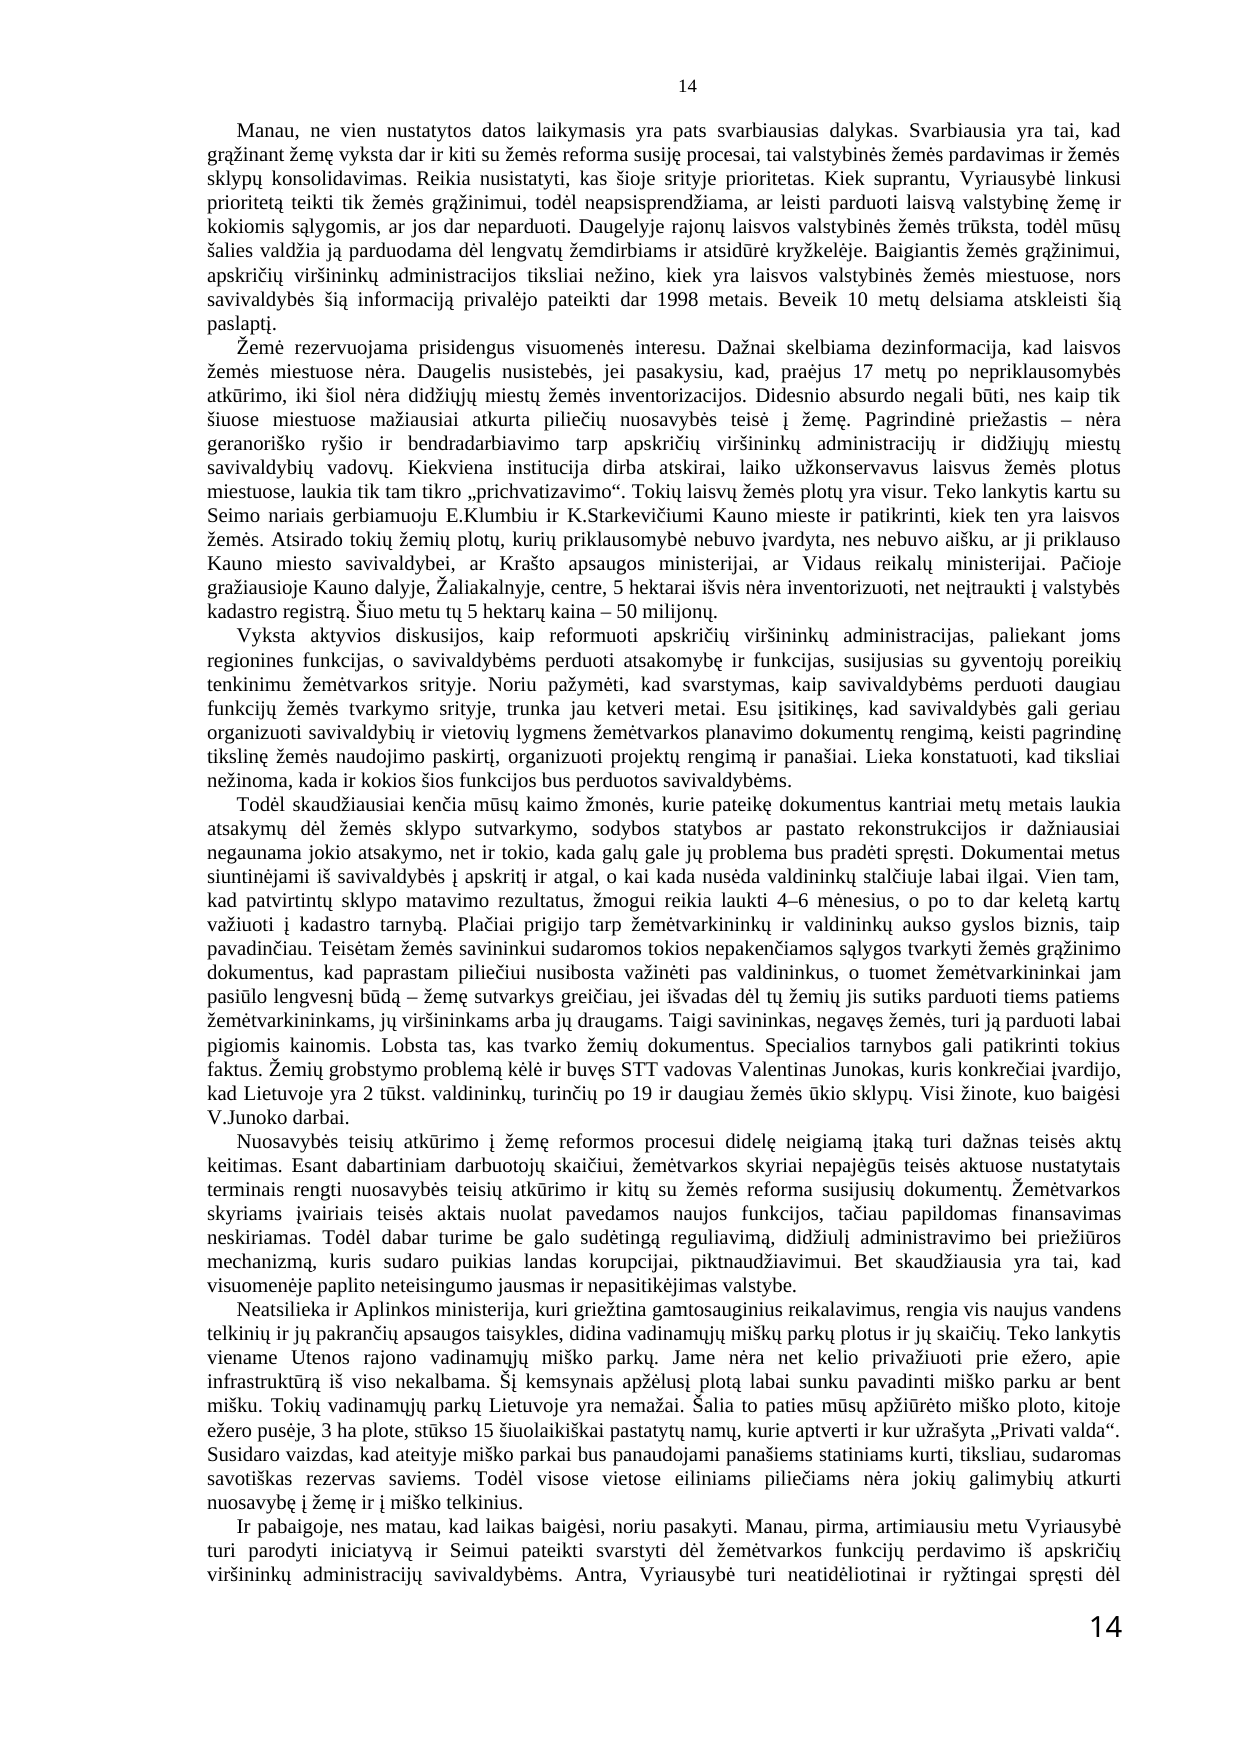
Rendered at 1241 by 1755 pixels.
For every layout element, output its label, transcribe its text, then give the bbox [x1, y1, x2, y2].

text Nuosavybės teisių atkūrimo į žemę reformos procesui didelę neigiamą įtaką turi dažnas teisės aktų keitimas. Esant dabartiniam darbuotojų skaičiui, žemėtvarkos skyriai nepajėgūs teisės aktuose nustatytais terminais rengti nuosavybės teisių atkūrimo ir kitų su žemės reforma susijusių dokumentų. Žemėtvarkos skyriams įvairiais teisės aktais nuolat pavedamos naujos funkcijos, tačiau papildomas finansavimas neskiriamas. Todėl dabar turime be galo sudėtingą reguliavimą, didžiulį administravimo bei priežiūros mechanizmą, kuris sudaro puikias landas korupcijai, piktnaudžiavimui. Bet skaudžiausia yra tai, kad visuomenėje paplito neteisingumo jausmas ir nepasitikėjimas valstybe. [207, 1129, 1122, 1297]
text Neatsilieka ir Aplinkos ministerija, kuri griežtina gamtosauginius reikalavimus, rengia vis naujus vandens telkinių ir jų pakrančių apsaugos taisykles, didina vadinamųjų miškų parkų plotus ir jų skaičių. Teko lankytis viename Utenos rajono vadinamųjų miško parkų. Jame nėra net kelio privažiuoti prie ežero, apie infrastruktūrą iš viso nekalbama. Šį kemsynais apžėlusį plotą labai sunku pavadinti miško parku ar bent mišku. Tokių vadinamųjų parkų Lietuvoje yra nemažai. Šalia to paties mūsų apžiūrėto miško ploto, kitoje ežero pusėje, 3 ha plote, stūkso 15 šiuolaikiškai pastatytų namų, kurie aptverti ir kur užrašyta „Privati valda“. Susidaro vaizdas, kad ateityje miško parkai bus panaudojami panašiems statiniams kurti, tiksliau, sudaromas savotiškas rezervas saviems. Todėl visose vietose eiliniams piliečiams nėra jokių galimybių atkurti nuosavybę į žemę ir į miško telkinius. [207, 1297, 1122, 1514]
text Ir pabaigoje, nes matau, kad laikas baigėsi, noriu pasakyti. Manau, pirma, artimiausiu metu Vyriausybė turi parodyti iniciatyvą ir Seimui pateikti svarstyti dėl žemėtvarkos funkcijų perdavimo iš apskričių viršininkų administracijų savivaldybėms. Antra, Vyriausybė turi neatidėliotinai ir ryžtingai spręsti dėl [207, 1514, 1122, 1586]
text Vyksta aktyvios diskusijos, kaip reformuoti apskričių viršininkų administracijas, paliekant joms regionines funkcijas, o savivaldybėms perduoti atsakomybę ir funkcijas, susijusias su gyventojų poreikių tenkinimu žemėtvarkos srityje. Noriu pažymėti, kad svarstymas, kaip savivaldybėms perduoti daugiau funkcijų žemės tvarkymo srityje, trunka jau ketveri metai. Esu įsitikinęs, kad savivaldybės gali geriau organizuoti savivaldybių ir vietovių lygmens žemėtvarkos planavimo dokumentų rengimą, keisti pagrindinę tikslinę žemės naudojimo paskirtį, organizuoti projektų rengimą ir panašiai. Lieka konstatuoti, kad tiksliai nežinoma, kada ir kokios šios funkcijos bus perduotos savivaldybėms. [207, 623, 1122, 792]
text Todėl skaudžiausiai kenčia mūsų kaimo žmonės, kurie pateikę dokumentus kantriai metų metais laukia atsakymų dėl žemės sklypo sutvarkymo, sodybos statybos ar pastato rekonstrukcijos ir dažniausiai negaunama jokio atsakymo, net ir tokio, kada galų gale jų problema bus pradėti spręsti. Dokumentai metus siuntinėjami iš savivaldybės į apskritį ir atgal, o kai kada nusėda valdininkų stalčiuje labai ilgai. Vien tam, kad patvirtintų sklypo matavimo rezultatus, žmogui reikia laukti 4–6 mėnesius, o po to dar keletą kartų važiuoti į kadastro tarnybą. Plačiai prigijo tarp žemėtvarkininkų ir valdininkų aukso gyslos biznis, taip pavadinčiau. Teisėtam žemės savininkui sudaromos tokios nepakenčiamos sąlygos tvarkyti žemės grąžinimo dokumentus, kad paprastam piliečiui nusibosta važinėti pas valdininkus, o tuomet žemėtvarkininkai jam pasiūlo lengvesnį būdą – žemę sutvarkys greičiau, jei išvadas dėl tų žemių jis sutiks parduoti tiems patiems žemėtvarkininkams, jų viršininkams arba jų draugams. Taigi savininkas, negavęs žemės, turi ją parduoti labai pigiomis kainomis. Lobsta tas, kas tvarko žemių dokumentus. Specialios tarnybos gali patikrinti tokius faktus. Žemių grobstymo problemą kėlė ir buvęs STT vadovas Valentinas Junokas, kuris konkrečiai įvardijo, kad Lietuvoje yra 2 tūkst. valdininkų, turinčių po 19 ir daugiau žemės ūkio sklypų. Visi žinote, kuo baigėsi V.Junoko darbai. [207, 792, 1122, 1129]
text Žemė rezervuojama prisidengus visuomenės interesu. Dažnai skelbiama dezinformacija, kad laisvos žemės miestuose nėra. Daugelis nusistebės, jei pasakysiu, kad, praėjus 17 metų po nepriklausomybės atkūrimo, iki šiol nėra didžiųjų miestų žemės inventorizacijos. Didesnio absurdo negali būti, nes kaip tik šiuose miestuose mažiausiai atkurta piliečių nuosavybės teisė į žemę. Pagrindinė priežastis – nėra geranoriško ryšio ir bendradarbiavimo tarp apskričių viršininkų administracijų ir didžiųjų miestų savivaldybių vadovų. Kiekviena institucija dirba atskirai, laiko užkonservavus laisvus žemės plotus miestuose, laukia tik tam tikro „prichvatizavimo“. Tokių laisvų žemės plotų yra visur. Teko lankytis kartu su Seimo nariais gerbiamuoju E.Klumbiu ir K.Starkevičiumi Kauno mieste ir patikrinti, kiek ten yra laisvos žemės. Atsirado tokių žemių plotų, kurių priklausomybė nebuvo įvardyta, nes nebuvo aišku, ar ji priklauso Kauno miesto savivaldybei, ar Krašto apsaugos ministerijai, ar Vidaus reikalų ministerijai. Pačioje gražiausioje Kauno dalyje, Žaliakalnyje, centre, 5 hektarai išvis nėra inventorizuoti, net neįtraukti į valstybės kadastro registrą. Šiuo metu tų 5 hektarų kaina – 50 milijonų. [207, 335, 1122, 623]
text Manau, ne vien nustatytos datos laikymasis yra pats svarbiausias dalykas. Svarbiausia yra tai, kad grąžinant žemę vyksta dar ir kiti su žemės reforma susiję procesai, tai valstybinės žemės pardavimas ir žemės sklypų konsolidavimas. Reikia nusistatyti, kas šioje srityje prioritetas. Kiek suprantu, Vyriausybė linkusi prioritetą teikti tik žemės grąžinimui, todėl neapsisprendžiama, ar leisti parduoti laisvą valstybinę žemę ir kokiomis sąlygomis, ar jos dar neparduoti. Daugelyje rajonų laisvos valstybinės žemės trūksta, todėl mūsų šalies valdžia ją parduodama dėl lengvatų žemdirbiams ir atsidūrė kryžkelėje. Baigiantis žemės grąžinimui, apskričių viršininkų administracijos tiksliai nežino, kiek yra laisvos valstybinės žemės miestuose, nors savivaldybės šią informaciją privalėjo pateikti dar 1998 metais. Beveik 10 metų delsiama atskleisti šią paslaptį. [207, 118, 1122, 335]
